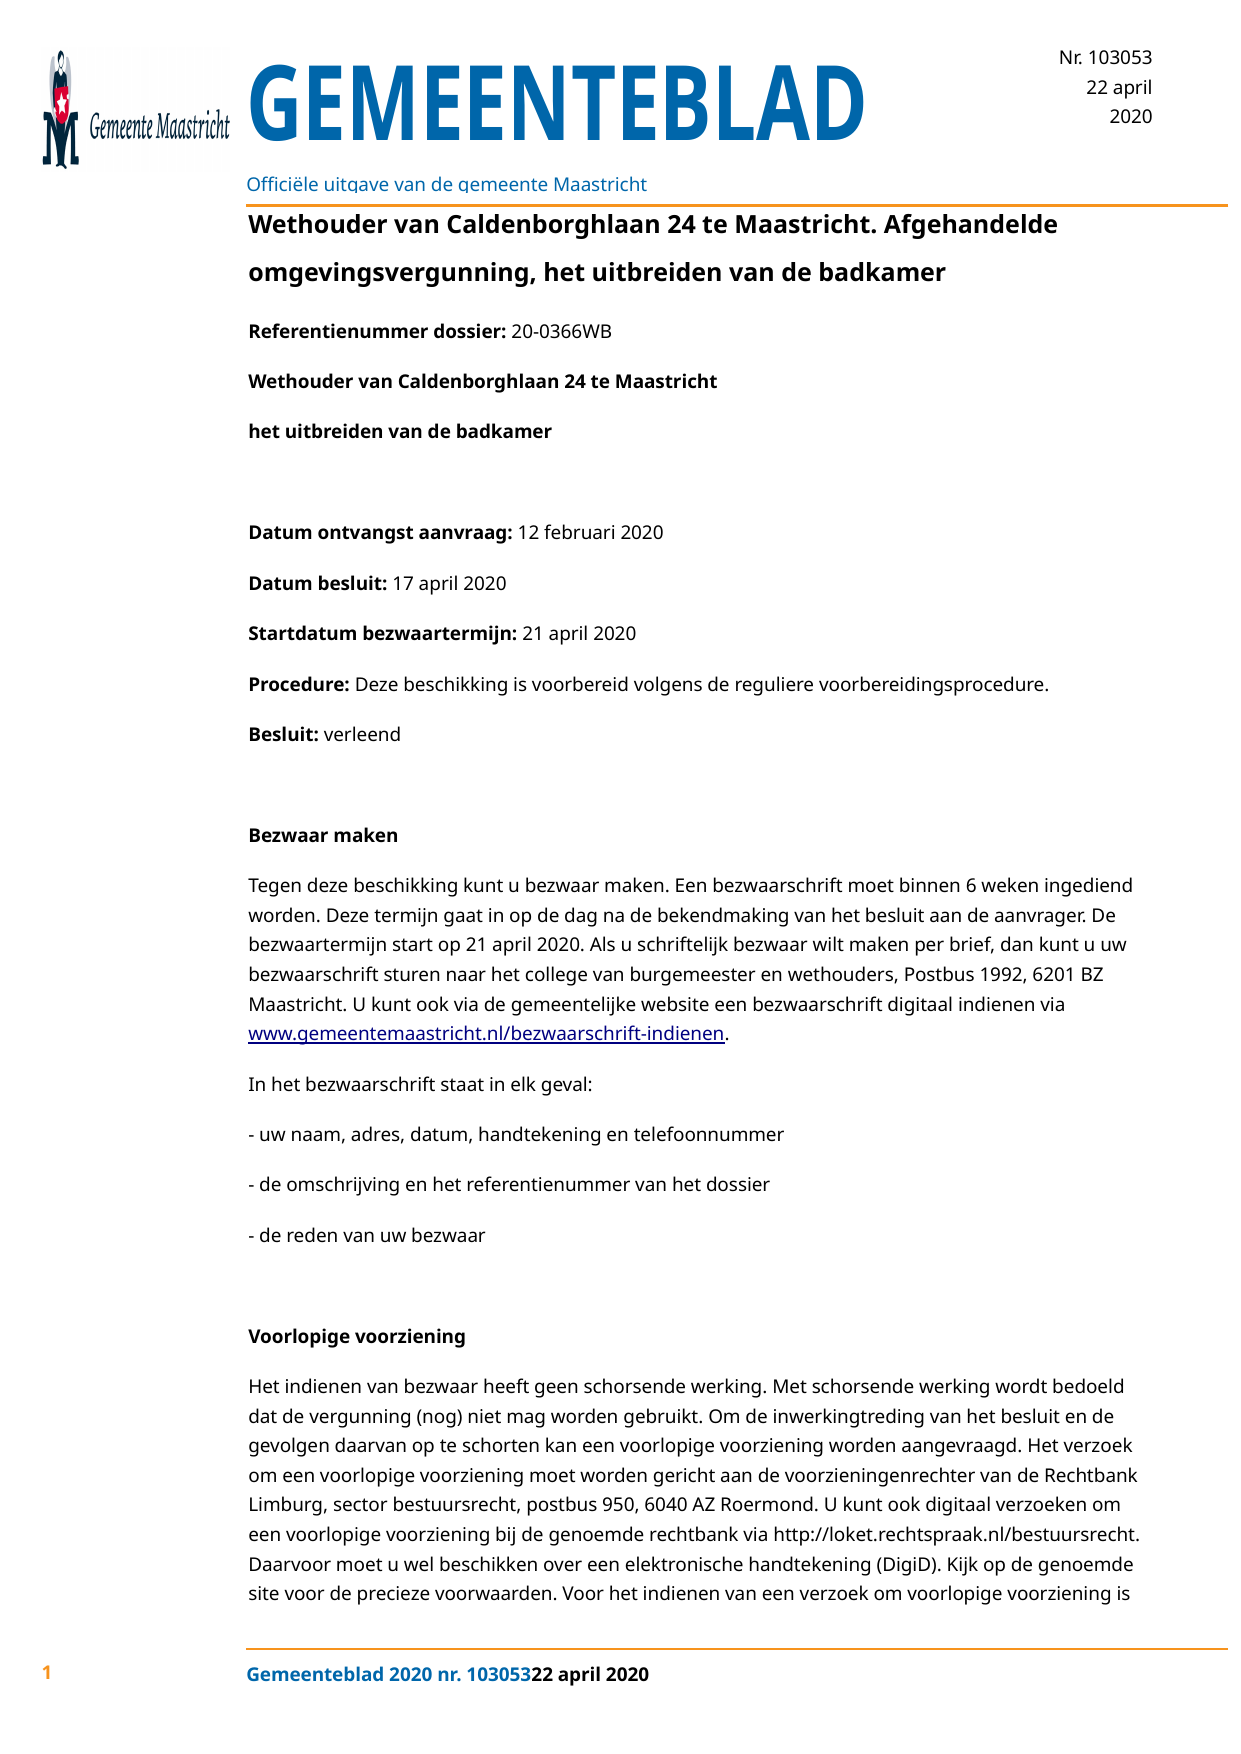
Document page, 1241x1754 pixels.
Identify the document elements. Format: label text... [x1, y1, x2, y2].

text - de omschrijving en het referentienummer van het dossier [248, 1172, 1152, 1197]
text Referentienummer dossier: 20-0366WB [248, 318, 1152, 344]
text Datum ontvangst aanvraag: 12 februari 2020 [248, 519, 1152, 545]
text Startdatum bezwaartermijn: 21 april 2020 [248, 620, 1152, 646]
text Wethouder van Caldenborghlaan 24 te Maastricht. Afgehandelde omgevingsvergunning, het uitbreiden van de badkamer [248, 207, 1152, 288]
text - uw naam, adres, datum, handtekening en telefoonnummer [248, 1121, 1152, 1147]
picture [41, 47, 231, 172]
text Procedure: Deze beschikking is voorbereid volgens de reguliere voorbereidingsprocedure. [248, 671, 1152, 697]
text Datum besluit: 17 april 2020 [248, 570, 1152, 596]
text Het indienen van bezwaar heeft geen schorsende werking. Met schorsende werking wordt bedoeld dat de vergunning (nog) niet mag worden gebruikt. Om de inwerkingtreding van het besluit en de gevolgen daarvan op te schorten kan een voorlopige voorziening worden aangevraagd. Het verzoek om een voorlopige voorziening moet worden gericht aan de voorzieningenrechter van de Rechtbank Limburg, sector bestuursrecht, postbus 950, 6040 AZ Roermond. U kunt ook digitaal verzoeken om een voorlopige voorziening bij de genoemde rechtbank via http://loket.rechtspraak.nl/bestuursrecht. Daarvoor moet u wel beschikken over een elektronische handtekening (DigiD). Kijk op de genoemde site voor de precieze voorwaarden. Voor het indienen van een verzoek om voorlopige voorziening is [248, 1373, 1152, 1606]
text In het bezwaarschrift staat in elk geval: [248, 1071, 1152, 1097]
text - de reden van uw bezwaar [248, 1222, 1152, 1248]
text Wethouder van Caldenborghlaan 24 te Maastricht [248, 368, 1152, 394]
text Tegen deze beschikking kunt u bezwaar maken. Een bezwaarschrift moet binnen 6 weken ingediend worden. Deze termijn gaat in op de dag na de bekendmaking van het besluit aan de aanvrager. De bezwaartermijn start op 21 april 2020. Als u schriftelijk bezwaar wilt maken per brief, dan kunt u uw bezwaarschrift sturen naar het college van burgemeester en wethouders, Postbus 1992, 6201 BZ Maastricht. U kunt ook via de gemeentelijke website een bezwaarschrift digitaal indienen via www.gemeentemaastricht.nl/bezwaarschrift-indienen. [248, 872, 1152, 1046]
text Besluit: verleend [248, 721, 1152, 747]
text Bezwaar maken [248, 822, 1152, 848]
text het uitbreiden van de badkamer [248, 419, 1152, 444]
text Voorlopige voorziening [248, 1323, 1152, 1349]
